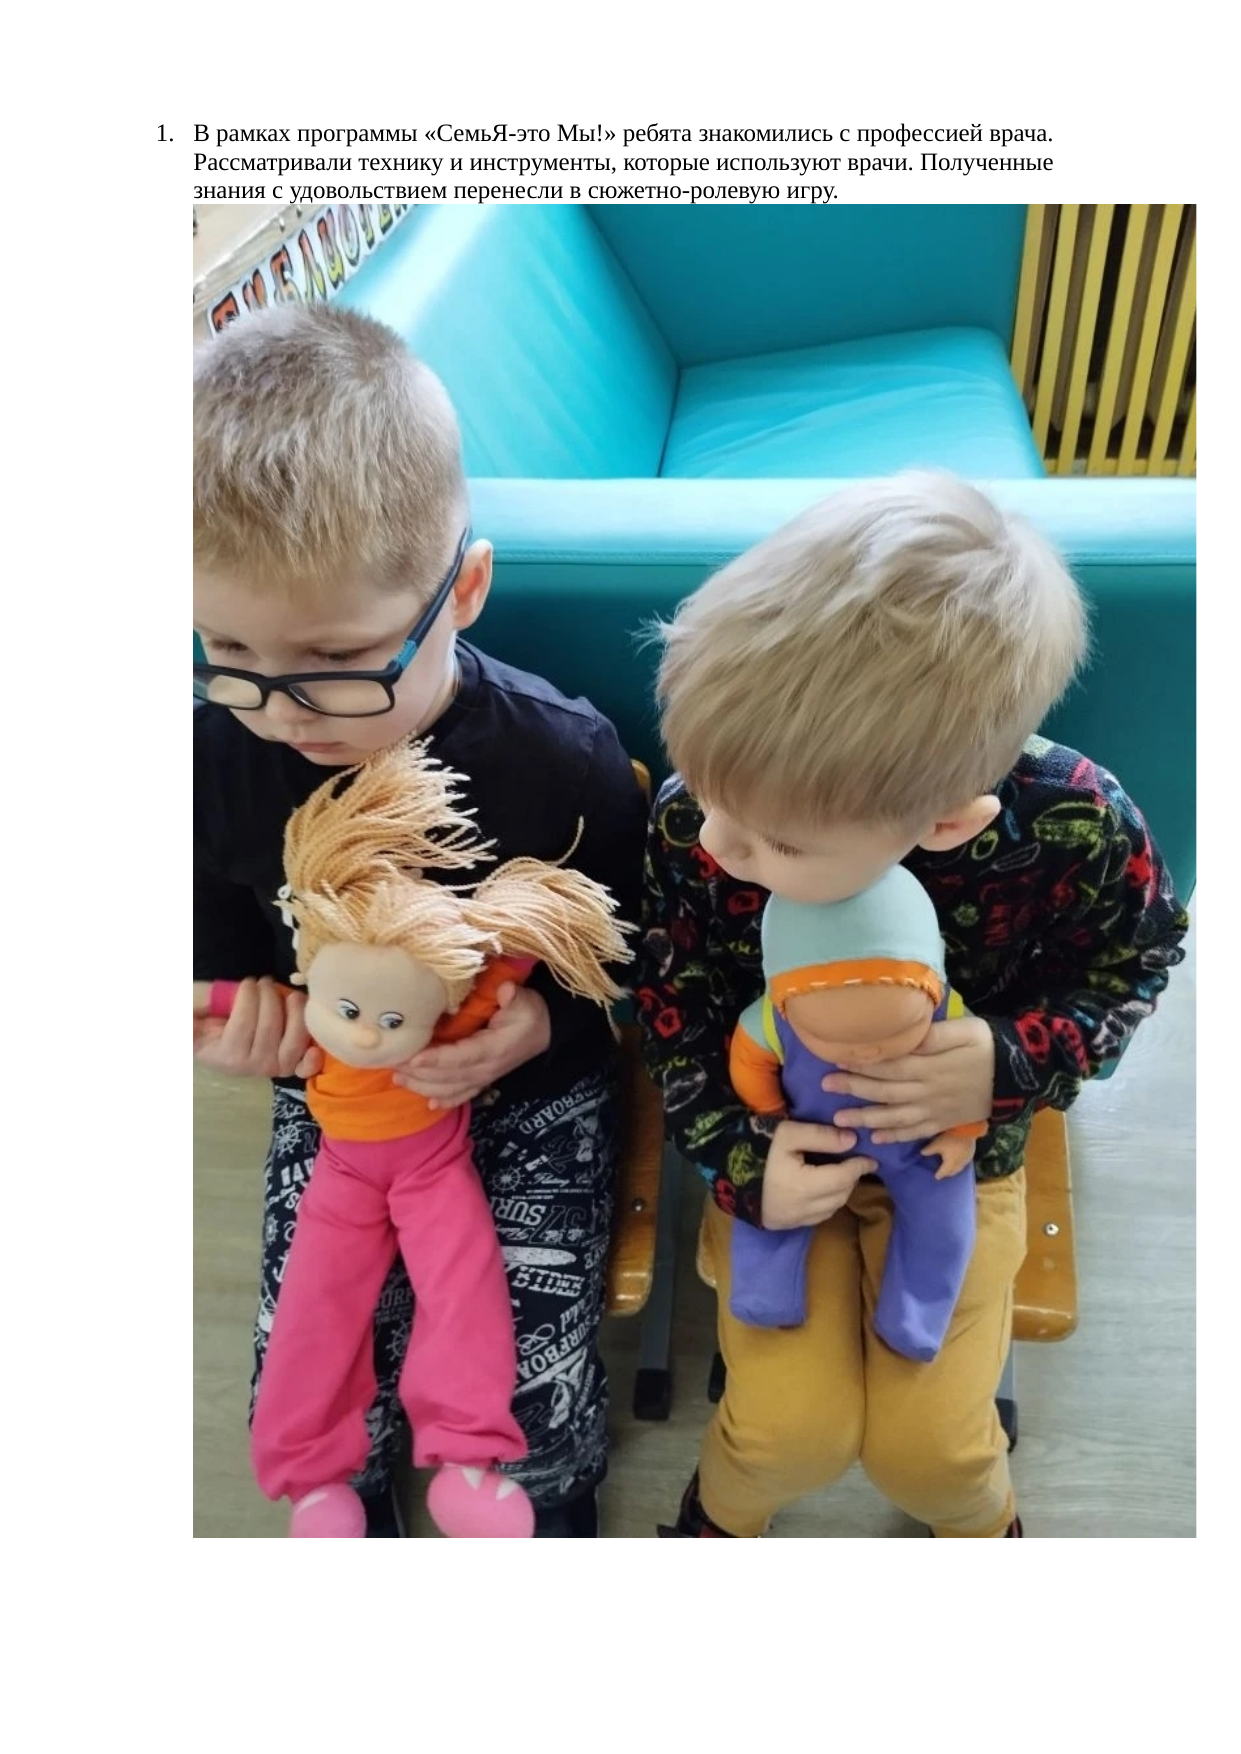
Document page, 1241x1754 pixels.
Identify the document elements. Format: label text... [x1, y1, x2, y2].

list В рамках программы «СемьЯ-это Мы!» ребята знакомились с профессией врача. Рассматривали технику и инструменты, которые используют врачи. Полученные знания с удовольствием перенесли в сюжетно-ролевую игру. [156, 118, 1122, 204]
